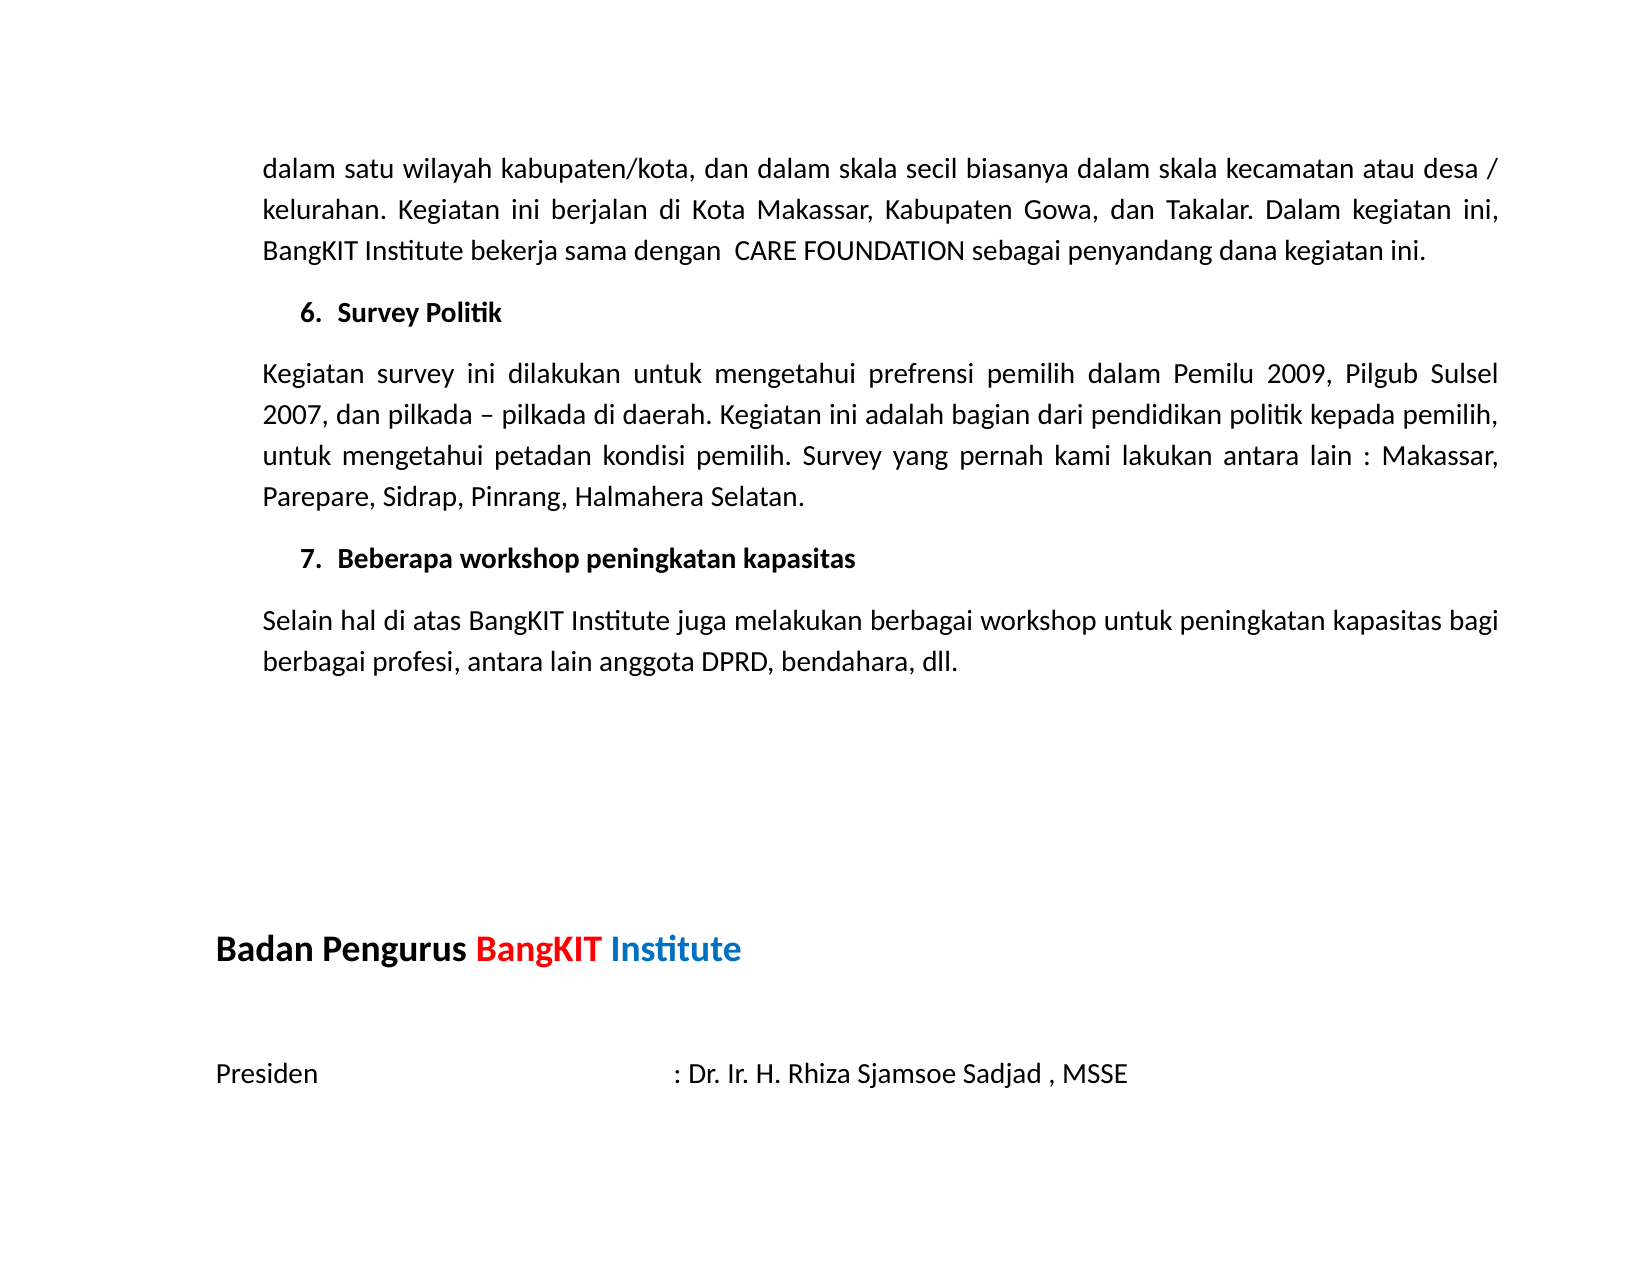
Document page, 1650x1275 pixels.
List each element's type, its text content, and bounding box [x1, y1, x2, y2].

list Kegiatan survey ini dilakukan untuk mengetahui prefrensi pemilih dalam Pemilu 2009, Pilgub Sulsel 2007, dan pilkada – pilkada di daerah. Kegiatan ini adalah bagian dari pendidikan politik kepada pemilih, untuk mengetahui petadan kondisi pemilih. Survey yang pernah kami lakukan antara lain : Makassar, Parepare, Sidrap, Pinrang, Halmahera Selatan. [262, 355, 1500, 514]
list Survey Politik [300, 294, 1500, 329]
list Selain hal di atas BangKIT Institute juga melakukan berbagai workshop untuk peningkatan kapasitas bagi berbagai profesi, antara lain anggota DPRD, bendahara, dll. [262, 602, 1500, 678]
list Beberapa workshop peningkatan kapasitas [300, 540, 1500, 576]
list dalam satu wilayah kabupaten/kota, dan dalam skala secil biasanya dalam skala kecamatan atau desa / kelurahan. Kegiatan ini berjalan di Kota Makassar, Kabupaten Gowa, dan Takalar. Dalam kegiatan ini, BangKIT Institute bekerja sama dengan CARE FOUNDATION sebagai penyandang dana kegiatan ini. [262, 150, 1500, 267]
list Badan Pengurus BangKIT Institute [216, 925, 1500, 971]
list Presiden : Dr. Ir. H. Rhiza Sjamsoe Sadjad , MSSE [216, 1055, 1500, 1091]
